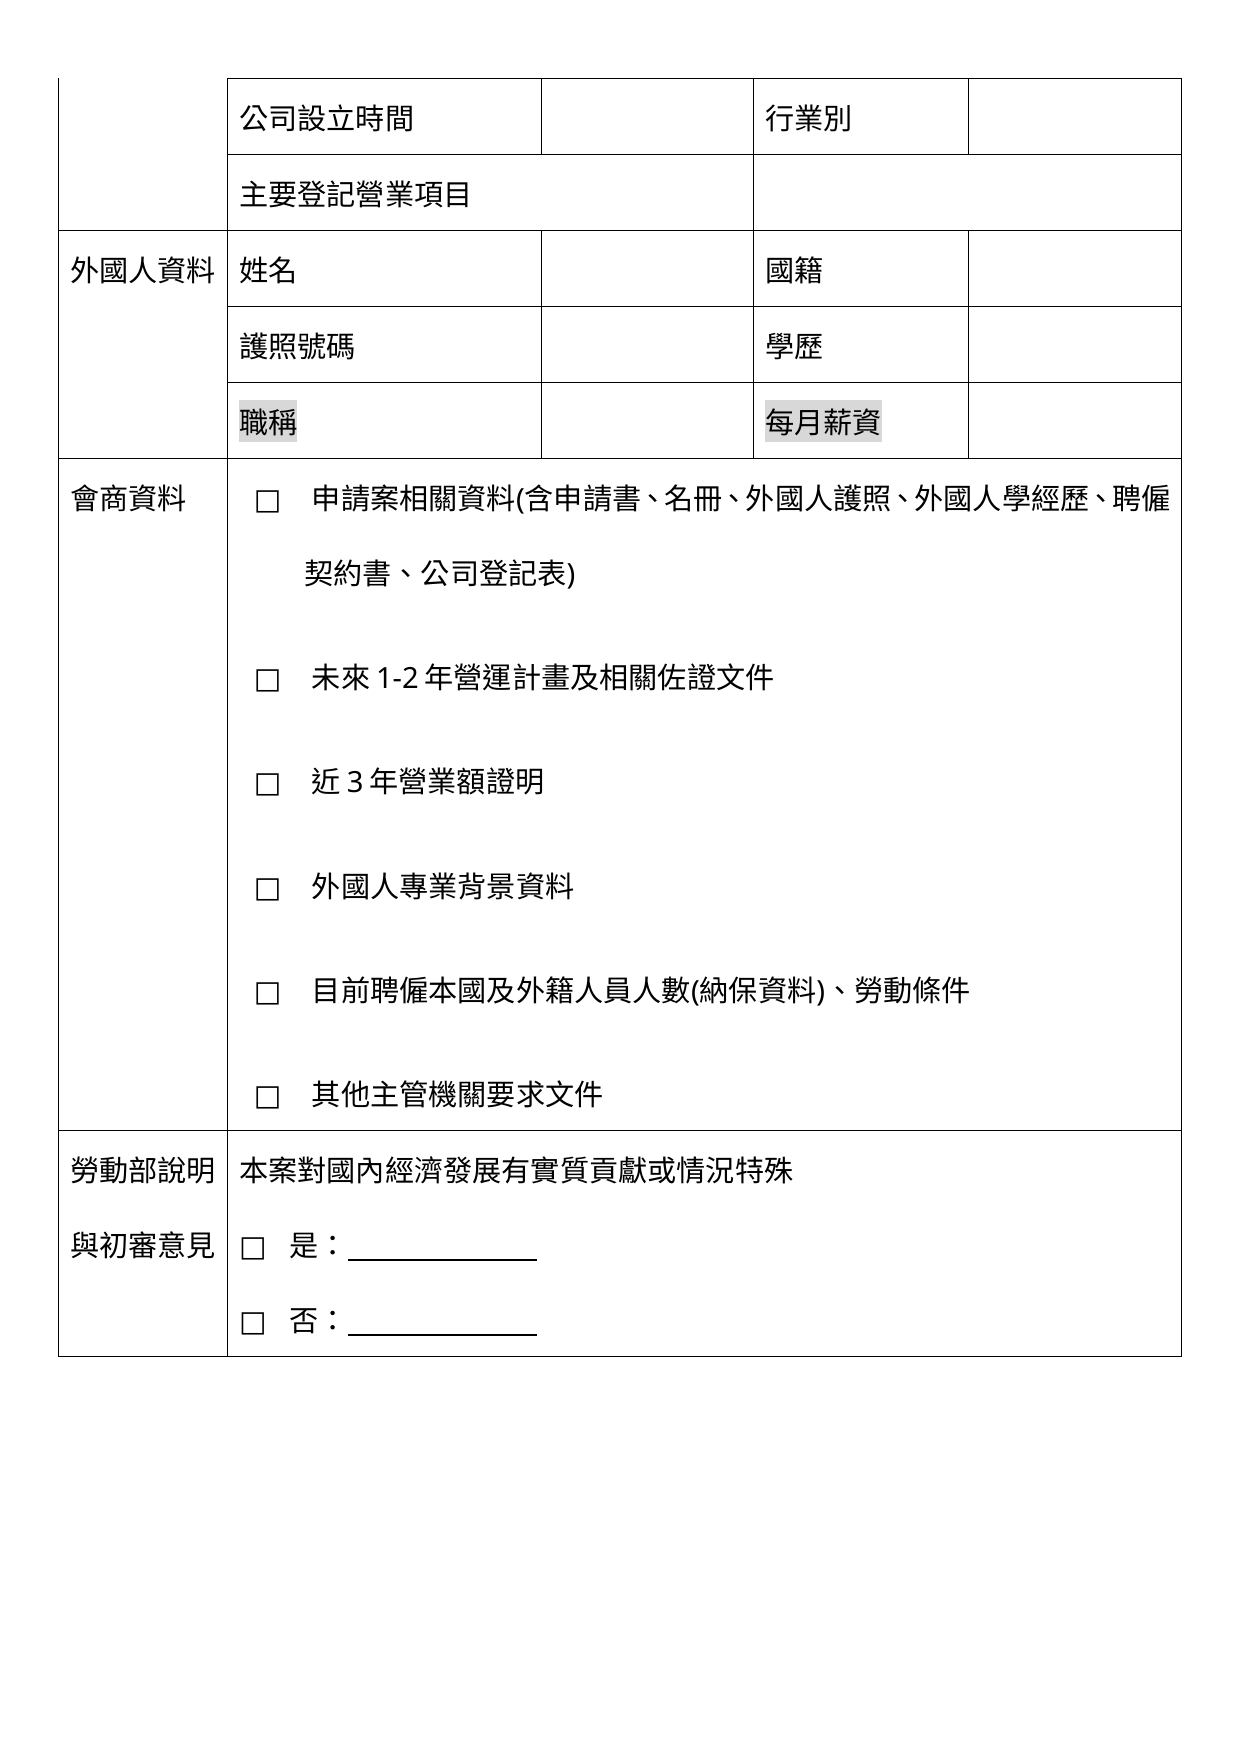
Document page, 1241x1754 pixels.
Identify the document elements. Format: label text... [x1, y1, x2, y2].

table_cell [59, 78, 227, 154]
table_cell 國籍 [754, 231, 968, 306]
table_cell 學歷 [754, 307, 968, 382]
table_cell 職稱 [228, 383, 541, 458]
table_cell [969, 79, 1181, 154]
table_cell [969, 231, 1181, 306]
table_cell [969, 307, 1181, 382]
table_cell 行業別 [754, 79, 968, 154]
table_cell 每月薪資 [754, 383, 968, 458]
table_cell [59, 154, 227, 230]
table_cell 護照號碼 [228, 307, 541, 382]
table_cell [754, 155, 1181, 230]
table_cell 主要登記營業項目 [228, 155, 753, 230]
table_cell [969, 383, 1181, 458]
table_cell [59, 306, 227, 382]
table_cell [542, 231, 753, 306]
table_cell [59, 382, 227, 458]
table_cell 本案對國內經濟發展有實質貢獻或情況特殊 是： 否： [228, 1131, 1181, 1356]
table_cell 外國人資料 [59, 231, 227, 306]
table_cell [542, 79, 753, 154]
table_cell 會商資料 [59, 459, 227, 1130]
table_cell 姓名 [228, 231, 541, 306]
table_cell [542, 307, 753, 382]
table_cell [542, 383, 753, 458]
table_cell 公司設立時間 [228, 79, 541, 154]
table_cell 勞動部說明與初審意見 [59, 1131, 227, 1356]
table_cell 申請案相關資料(含申請書、名冊、外國人護照、外國人學經歷、聘僱契約書、公司登記表) 未來1-2年營運計畫及相關佐證文件 近3年營業額證明 外國人專業背景資料 目前聘僱本國及外籍人員人數(納保資料)、勞動條件 其他主管機關要求文件 [228, 459, 1181, 1130]
